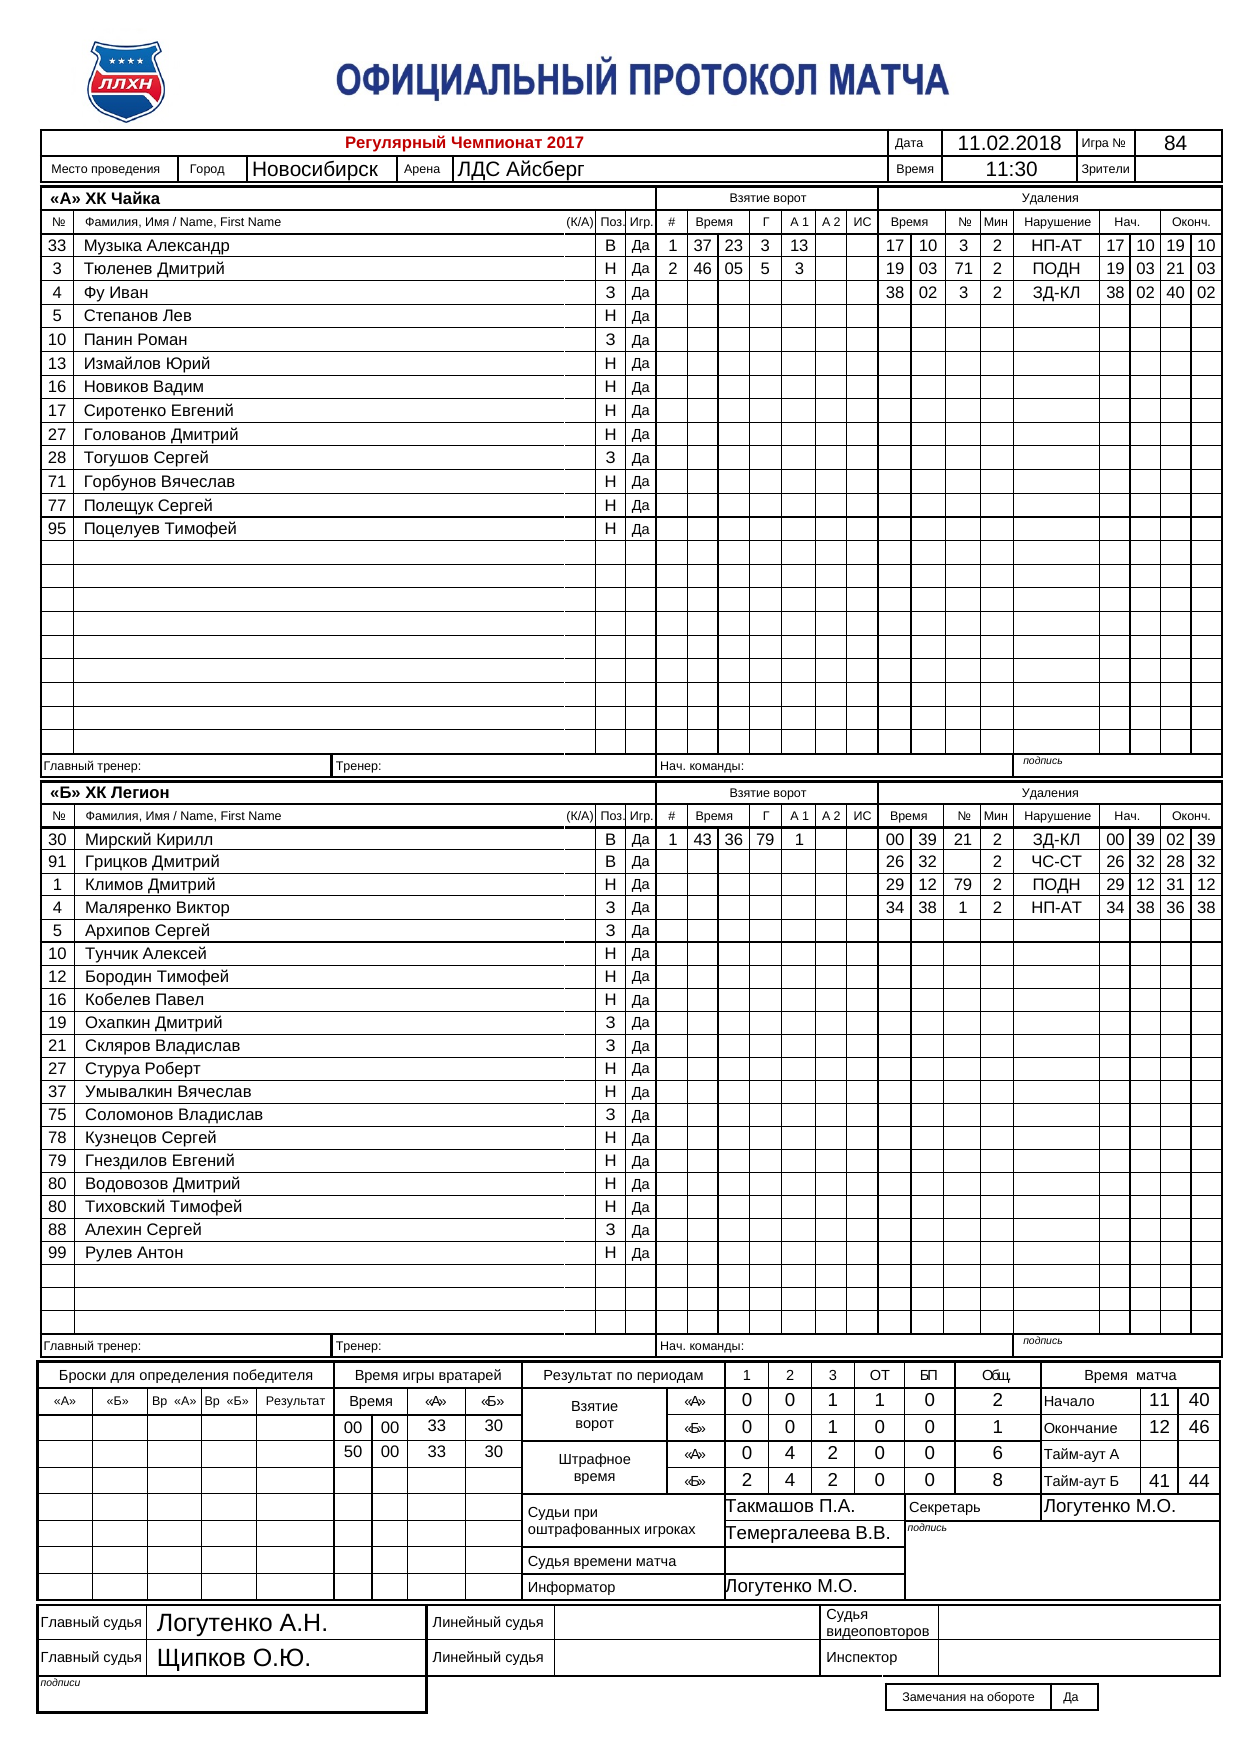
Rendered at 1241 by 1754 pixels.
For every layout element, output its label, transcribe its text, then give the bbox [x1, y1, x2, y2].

table_cell [816, 896, 846, 918]
table_cell Тайм-аут А [1042, 1441, 1140, 1467]
table_cell [42, 1265, 74, 1287]
table_cell Тайм-аут Б [1042, 1468, 1140, 1493]
table_cell [1014, 328, 1099, 351]
table_cell Нарушение [1014, 211, 1099, 233]
table_cell [1131, 1311, 1160, 1333]
table_cell [1131, 376, 1160, 398]
table_cell 43 [688, 829, 717, 849]
table_cell [847, 989, 877, 1011]
table_cell [1161, 1150, 1190, 1172]
table_cell [1014, 1127, 1099, 1149]
table_cell [565, 683, 595, 706]
table_cell [981, 352, 1013, 374]
table_cell [719, 636, 749, 658]
table_cell [657, 1265, 687, 1287]
table_cell Соломонов Владислав [75, 1104, 564, 1126]
table_cell [1100, 588, 1129, 611]
table_header БП [905, 1363, 954, 1387]
table_cell 44 [1179, 1468, 1219, 1493]
table_cell [688, 588, 717, 611]
table_cell [719, 541, 749, 564]
table_cell 0 [855, 1468, 904, 1493]
table_header Броски для определения победителя [39, 1363, 333, 1387]
table_cell А 1 [782, 211, 815, 233]
table_cell 13 [782, 235, 815, 256]
table_cell Г [750, 211, 781, 233]
table_cell 10 [912, 235, 945, 256]
table_cell [816, 943, 846, 964]
table_cell 78 [42, 1127, 74, 1149]
table_cell № [42, 211, 73, 233]
table_cell Да [626, 1127, 655, 1149]
table_cell 1 [42, 874, 74, 895]
table_cell [981, 446, 1013, 469]
table_cell [688, 470, 717, 493]
table_cell [148, 1521, 201, 1546]
table_header Да [1052, 1685, 1097, 1709]
table_cell [42, 707, 73, 729]
table_cell 80 [42, 1173, 74, 1195]
table_cell 38 [1100, 281, 1129, 303]
table_cell 12 [42, 966, 74, 987]
table_cell [879, 541, 910, 564]
table_cell [688, 1150, 717, 1172]
table_cell [1131, 565, 1160, 587]
table_cell Да [626, 305, 655, 327]
table_cell [1161, 1104, 1190, 1126]
table_cell «Б» [93, 1389, 147, 1413]
table_cell Нач. [1100, 211, 1160, 233]
table_cell [981, 565, 1013, 587]
table_cell 02 [1161, 829, 1190, 849]
table_cell Н [596, 1173, 625, 1195]
table_cell [847, 1127, 877, 1149]
table_cell Музыка Александр [74, 235, 564, 256]
table_cell Логутенко М.О. [726, 1575, 904, 1599]
table_cell [1100, 943, 1129, 964]
table_cell [750, 612, 781, 634]
table_cell «Б » [466, 1389, 521, 1413]
table_cell [879, 707, 910, 729]
table_cell 19 [1161, 235, 1190, 256]
table_cell Логутенко А.Н. [147, 1606, 425, 1639]
table_cell [1161, 966, 1190, 987]
table_cell 2 [956, 1389, 1040, 1413]
table_cell [565, 874, 595, 895]
table_cell [257, 1416, 333, 1440]
table_cell [1161, 541, 1190, 564]
table_cell [847, 874, 877, 895]
table_cell [847, 943, 877, 964]
table_cell [879, 1173, 910, 1195]
table_cell [657, 399, 687, 422]
table_cell [847, 636, 877, 658]
table_cell [688, 1219, 717, 1241]
table_cell [879, 423, 910, 445]
table_cell Н [596, 1058, 625, 1079]
table_cell Да [626, 281, 655, 303]
table_header 2 [769, 1363, 811, 1387]
table_cell [1014, 1242, 1099, 1264]
table_cell [912, 1150, 943, 1172]
table_cell ИС [847, 805, 877, 826]
table_cell [657, 612, 687, 634]
table_cell [750, 989, 781, 1011]
table_cell [1100, 636, 1129, 658]
table_cell 36 [719, 829, 749, 849]
table_cell [565, 989, 595, 1011]
table_cell [657, 943, 687, 964]
table_cell [565, 565, 595, 587]
table_cell [1014, 423, 1099, 445]
table_cell [1161, 612, 1190, 634]
table_cell [1100, 659, 1129, 682]
table_cell [688, 423, 717, 445]
table_cell [1014, 707, 1099, 729]
table_cell [1161, 376, 1190, 398]
table_cell [719, 1288, 749, 1310]
table_cell 1 [956, 1415, 1040, 1440]
table_cell [1100, 1081, 1129, 1103]
table_cell [1161, 588, 1190, 611]
table_cell [688, 874, 717, 895]
table_cell [981, 683, 1013, 706]
table_cell [719, 1058, 749, 1079]
table_cell 46 [688, 257, 717, 280]
table_cell [981, 1012, 1013, 1033]
table_cell [1014, 943, 1099, 964]
table_cell [1192, 518, 1221, 540]
table_cell [944, 1196, 980, 1218]
table_cell [1192, 305, 1221, 327]
table_cell [626, 541, 655, 564]
table_cell [1014, 1035, 1099, 1057]
table_cell № [946, 211, 980, 233]
table_cell З [596, 1035, 625, 1057]
table_cell [1131, 1288, 1160, 1310]
table_cell Главный судья [39, 1640, 146, 1675]
table_cell ЗД-КЛ [1014, 829, 1099, 849]
table_cell [39, 1416, 92, 1440]
table_cell [688, 1288, 717, 1310]
table_cell [782, 328, 815, 351]
table_cell [596, 541, 625, 564]
table_cell [1014, 470, 1099, 493]
table_cell [596, 730, 625, 753]
table_cell 33 [408, 1416, 465, 1440]
table_cell [847, 1219, 877, 1241]
table_cell Время [879, 211, 945, 233]
table_cell [847, 565, 877, 587]
table_cell [719, 1150, 749, 1172]
table_cell [912, 1242, 943, 1264]
table_header ОТ [855, 1363, 904, 1387]
table_cell [1014, 1219, 1099, 1241]
table_cell [782, 423, 815, 445]
table_cell [1014, 989, 1099, 1011]
table_cell [1131, 1219, 1160, 1241]
table_cell Фамилия, Имя / Name, First Name [75, 805, 565, 826]
table_cell З [596, 281, 625, 303]
table_cell [944, 1242, 980, 1264]
table_cell Игр. [626, 805, 655, 826]
table_cell 5 [750, 257, 781, 280]
table_cell [879, 1081, 910, 1103]
table_cell подписи [39, 1677, 425, 1711]
table_cell [1161, 494, 1190, 516]
table_cell [719, 850, 749, 872]
table_cell 33 [42, 235, 73, 256]
table_cell [1161, 659, 1190, 682]
table_cell Время [688, 805, 749, 826]
table_cell [626, 730, 655, 753]
table_cell [847, 1035, 877, 1057]
table_cell [1136, 157, 1221, 181]
table_cell 3 [946, 281, 980, 303]
table_cell 00 [879, 829, 910, 849]
table_cell Щипков О.Ю. [147, 1640, 425, 1675]
table_cell 2 [812, 1442, 854, 1467]
table_cell Да [626, 1104, 655, 1126]
table_cell [879, 588, 910, 611]
table_cell [912, 920, 943, 941]
table_cell [816, 1196, 846, 1218]
table_cell [782, 281, 815, 303]
table_cell 12 [912, 874, 943, 895]
table_cell Н [596, 376, 625, 398]
table_cell 02 [1192, 281, 1221, 303]
table_cell [555, 1640, 819, 1675]
table_cell 40 [1179, 1389, 1219, 1413]
table_cell [847, 518, 877, 540]
table_cell [912, 1265, 943, 1287]
table_cell [944, 989, 980, 1011]
table_cell [719, 1104, 749, 1126]
table_cell [1192, 683, 1221, 706]
table_cell 1 [657, 235, 687, 256]
table_cell [1100, 1150, 1129, 1172]
table_cell [565, 1242, 595, 1264]
table_cell [750, 1242, 781, 1264]
table_cell 1 [944, 896, 980, 918]
table_cell [657, 920, 687, 941]
table_cell Да [626, 1219, 655, 1241]
table_cell [883, 1677, 1220, 1681]
table_cell [782, 470, 815, 493]
table_cell Город [179, 157, 246, 181]
table_cell [719, 707, 749, 729]
table_cell [1131, 399, 1160, 422]
table_cell 0 [769, 1415, 811, 1440]
table_cell [750, 494, 781, 516]
table_header Дата [889, 131, 941, 155]
table_cell [719, 1173, 749, 1195]
table_cell [847, 920, 877, 941]
table_cell [719, 376, 749, 398]
table_cell [1131, 1265, 1160, 1287]
table_cell [719, 1265, 749, 1287]
table_cell [257, 1521, 333, 1546]
table_cell [750, 1104, 781, 1126]
table_cell [1131, 541, 1160, 564]
table_cell [719, 1035, 749, 1057]
table_cell Н [596, 1150, 625, 1172]
table_cell Время [335, 1389, 407, 1413]
table_cell [1192, 636, 1221, 658]
table_cell [408, 1494, 465, 1520]
table_cell Штрафное время [523, 1442, 666, 1493]
table_cell ИС [847, 211, 877, 233]
table_cell № [944, 805, 980, 826]
table_cell [816, 730, 846, 753]
table_cell 10 [1192, 235, 1221, 256]
table_cell [750, 588, 781, 611]
table_cell 5 [42, 305, 73, 327]
table_cell [1131, 494, 1160, 516]
table_cell 32 [1131, 850, 1160, 872]
table_cell [1014, 541, 1099, 564]
table_cell [74, 588, 564, 611]
table_cell [847, 1104, 877, 1126]
table_cell [1014, 966, 1099, 987]
table_cell [879, 1219, 910, 1241]
table_cell Инспектор [821, 1640, 938, 1675]
table_cell 32 [912, 850, 943, 872]
table_cell [1192, 399, 1221, 422]
table_cell 31 [1161, 874, 1190, 895]
table_cell Время [879, 805, 943, 826]
table_cell [93, 1416, 147, 1440]
table_cell [719, 423, 749, 445]
table_cell [847, 1058, 877, 1079]
table_cell [1161, 518, 1190, 540]
table_cell [657, 1058, 687, 1079]
table_cell [782, 966, 815, 987]
table_cell [879, 659, 910, 682]
table_cell [912, 328, 945, 351]
table_cell [1100, 1288, 1129, 1310]
table_cell [750, 352, 781, 374]
table_cell 79 [944, 874, 980, 895]
table_cell [74, 659, 564, 682]
table_cell [719, 920, 749, 941]
table_cell Охапкин Дмитрий [75, 1012, 564, 1033]
table_cell [782, 636, 815, 658]
table_cell [1161, 1173, 1190, 1195]
table_cell [626, 636, 655, 658]
table_cell [981, 1219, 1013, 1241]
table_cell [946, 541, 980, 564]
table_cell [981, 1150, 1013, 1172]
table_cell [847, 829, 877, 849]
table_cell [816, 376, 846, 398]
table_cell [148, 1547, 201, 1573]
table_cell [42, 1311, 74, 1333]
table_cell [847, 1242, 877, 1264]
table_cell [688, 281, 717, 303]
table_cell [688, 1242, 717, 1264]
table_cell [74, 636, 564, 658]
table_cell [981, 1127, 1013, 1149]
table_cell Н [596, 423, 625, 445]
table_cell [93, 1441, 147, 1467]
table_cell [466, 1547, 521, 1573]
table_cell [719, 896, 749, 918]
table_cell [1100, 352, 1129, 374]
table_header 1 [726, 1363, 768, 1387]
table_cell [847, 376, 877, 398]
table_cell [750, 1012, 781, 1033]
table_cell [782, 494, 815, 516]
table_cell [1100, 541, 1129, 564]
table_cell [688, 376, 717, 398]
table_cell Информатор [523, 1575, 724, 1599]
table_cell [202, 1416, 256, 1440]
table_cell 1 [812, 1389, 854, 1413]
table_cell [981, 328, 1013, 351]
table_cell [1014, 730, 1099, 753]
table_cell [1192, 1219, 1221, 1241]
table_cell [1100, 518, 1129, 540]
table_cell [1131, 352, 1160, 374]
table_cell [1192, 1081, 1221, 1103]
table_cell [782, 305, 815, 327]
table_cell [912, 1127, 943, 1149]
table_cell [782, 399, 815, 422]
table_cell [596, 588, 625, 611]
table_cell [944, 1219, 980, 1241]
table_cell [688, 399, 717, 422]
table_cell [688, 850, 717, 872]
table_cell [565, 257, 595, 280]
table_cell [1161, 565, 1190, 587]
table_cell Оконч. [1161, 805, 1221, 826]
table_cell [879, 636, 910, 658]
table_cell [565, 588, 595, 611]
table_cell [782, 1127, 815, 1149]
table_header Замечания на обороте [887, 1685, 1050, 1709]
table_cell Да [626, 1242, 655, 1264]
table_cell [912, 399, 945, 422]
table_cell [1161, 399, 1190, 422]
table_cell [816, 966, 846, 987]
table_cell 19 [42, 1012, 74, 1033]
table_cell [750, 1196, 781, 1218]
table_cell [750, 730, 781, 753]
table_cell [750, 423, 781, 445]
table_cell 00 [1100, 829, 1129, 849]
table_cell [719, 518, 749, 540]
table_cell [912, 494, 945, 516]
table_cell [944, 1035, 980, 1057]
table_cell «А» [39, 1389, 92, 1413]
table_cell [981, 1311, 1013, 1333]
table_cell [981, 1058, 1013, 1079]
table_cell 12 [1192, 874, 1221, 895]
table_cell [1131, 943, 1160, 964]
table_cell # [657, 211, 687, 233]
table_cell [946, 305, 980, 327]
table_cell [1014, 446, 1099, 469]
table_cell [626, 1311, 655, 1333]
table_cell 00 [335, 1416, 371, 1440]
table_cell [565, 896, 595, 918]
table_cell Судьи при оштрафованных игроках [523, 1495, 724, 1546]
table_cell Да [626, 235, 655, 256]
table_cell [1100, 423, 1129, 445]
table_cell [782, 683, 815, 706]
table_cell [981, 541, 1013, 564]
table_cell [1100, 305, 1129, 327]
table_cell Водовозов Дмитрий [75, 1173, 564, 1195]
table_cell 79 [42, 1150, 74, 1172]
table_cell [847, 966, 877, 987]
table_cell [1100, 1012, 1129, 1033]
table_cell Вр «Б» [202, 1389, 256, 1413]
table_cell З [596, 920, 625, 941]
table_cell [555, 1606, 819, 1639]
table_cell [750, 281, 781, 303]
table_cell [847, 257, 877, 280]
table_cell [912, 541, 945, 564]
table_cell 3 [42, 257, 73, 280]
table_cell 1 [812, 1415, 854, 1440]
table_cell [944, 1311, 980, 1333]
table_cell [1161, 1012, 1190, 1033]
table_cell Н [596, 494, 625, 516]
table_cell [912, 518, 945, 540]
table_cell [946, 376, 980, 398]
table_cell [373, 1468, 407, 1493]
table_cell 0 [855, 1415, 904, 1440]
table_cell [847, 850, 877, 872]
table_cell 03 [1131, 257, 1160, 280]
table_cell [1161, 1127, 1190, 1149]
table_cell [847, 683, 877, 706]
table_cell 6 [956, 1442, 1040, 1467]
table_cell [688, 1173, 717, 1195]
table_cell [912, 1081, 943, 1103]
table_cell [1014, 1288, 1099, 1310]
table_cell [912, 707, 945, 729]
table_cell Архипов Сергей [75, 920, 564, 941]
table_cell Арена [398, 157, 452, 181]
table_cell Время [688, 211, 749, 233]
table_cell [1100, 328, 1129, 351]
table_cell [816, 612, 846, 634]
table_cell [1100, 1265, 1129, 1287]
table_cell [626, 1265, 655, 1287]
table_cell 17 [879, 235, 910, 256]
table_cell [1192, 541, 1221, 564]
table_cell [93, 1468, 147, 1493]
table_cell [946, 707, 980, 729]
table_cell 10 [42, 943, 74, 964]
table_cell [1161, 1265, 1190, 1287]
table_cell [981, 518, 1013, 540]
table_cell [408, 1547, 465, 1573]
table_cell 37 [42, 1081, 74, 1103]
table_cell [912, 423, 945, 445]
table_cell [93, 1494, 147, 1520]
table_cell [1131, 636, 1160, 658]
table_cell [981, 966, 1013, 987]
table_cell «Б» [668, 1415, 724, 1440]
table_cell [657, 588, 687, 611]
table_cell 2 [981, 281, 1013, 303]
table_cell [816, 1288, 846, 1310]
table_cell [719, 328, 749, 351]
table_cell [1100, 1127, 1129, 1149]
table_cell Да [626, 1173, 655, 1195]
table_cell [981, 612, 1013, 634]
table_cell [946, 588, 980, 611]
table_cell [1161, 683, 1190, 706]
table_cell [782, 1035, 815, 1057]
table_cell 4 [769, 1442, 811, 1467]
table_cell [1014, 565, 1099, 587]
table_cell [42, 683, 73, 706]
table_cell Н [596, 399, 625, 422]
table_cell Да [626, 989, 655, 1011]
table_cell Судья видеоповторов [821, 1606, 938, 1639]
table_cell Сиротенко Евгений [74, 399, 564, 422]
table_cell [981, 707, 1013, 729]
table_cell [816, 494, 846, 516]
table_cell 0 [905, 1389, 954, 1413]
table_cell Да [626, 1012, 655, 1033]
table_cell Полещук Сергей [74, 494, 564, 516]
table_cell [565, 541, 595, 564]
table_cell 4 [42, 281, 73, 303]
table_cell [782, 1265, 815, 1287]
table_cell [1192, 1035, 1221, 1057]
table_cell 39 [1131, 829, 1160, 849]
table_cell [688, 943, 717, 964]
table_cell [782, 1081, 815, 1103]
table_cell Н [596, 470, 625, 493]
table_cell [688, 352, 717, 374]
table_cell [1014, 376, 1099, 398]
table_cell [750, 1035, 781, 1057]
table_cell [847, 281, 877, 303]
table_cell Горбунов Вячеслав [74, 470, 564, 493]
table_cell 02 [912, 281, 945, 303]
table_cell Панин Роман [74, 328, 564, 351]
table_cell Судья времени матча [523, 1548, 724, 1573]
table_cell [782, 707, 815, 729]
table_cell [688, 636, 717, 658]
table_cell 10 [1131, 235, 1160, 256]
table_header «А» ХК Чайка [42, 188, 655, 209]
table_cell [657, 1219, 687, 1241]
table_cell В [596, 235, 625, 256]
picture [5, 28, 1179, 129]
table_cell [657, 1104, 687, 1126]
table_cell [719, 989, 749, 1011]
table_cell [981, 588, 1013, 611]
table_cell А 2 [816, 211, 846, 233]
table_cell [847, 1150, 877, 1172]
table_cell [1014, 612, 1099, 634]
table_cell [719, 565, 749, 587]
table_cell [565, 352, 595, 374]
table_cell [688, 565, 717, 587]
table_cell [782, 874, 815, 895]
table_cell [912, 1196, 943, 1218]
table_cell [1014, 636, 1099, 658]
table_cell [657, 659, 687, 682]
table_cell [1100, 1311, 1129, 1333]
table_cell 0 [769, 1389, 811, 1413]
table_cell 40 [1161, 281, 1190, 303]
table_cell Да [626, 328, 655, 351]
table_cell [657, 1127, 687, 1149]
table_cell [1131, 730, 1160, 753]
table_cell [719, 281, 749, 303]
table_cell [946, 494, 980, 516]
table_cell [879, 1196, 910, 1218]
table_cell [879, 920, 910, 941]
table_cell [428, 1677, 882, 1711]
table_cell [565, 943, 595, 964]
table_cell 2 [812, 1468, 854, 1493]
table_cell [726, 1548, 904, 1573]
table_cell [1100, 399, 1129, 422]
table_cell 95 [42, 518, 73, 540]
table_cell Да [626, 399, 655, 422]
table_cell [657, 541, 687, 564]
table_cell 3 [946, 235, 980, 256]
table_cell 21 [944, 829, 980, 849]
table_cell [565, 1104, 595, 1126]
table_header 84 [1136, 131, 1221, 155]
table_cell [688, 1196, 717, 1218]
table_cell № [42, 805, 74, 826]
table_cell 2 [981, 850, 1013, 872]
table_cell Кобелев Павел [75, 989, 564, 1011]
table_cell [782, 1219, 815, 1241]
table_cell [879, 966, 910, 987]
table_cell Голованов Дмитрий [74, 423, 564, 445]
table_cell З [596, 328, 625, 351]
table_cell Да [626, 423, 655, 445]
table_cell [688, 1104, 717, 1126]
table_cell Линейный судья [428, 1606, 554, 1639]
table_cell [981, 1196, 1013, 1218]
table_cell [1192, 1196, 1221, 1218]
table_cell [719, 612, 749, 634]
table_cell [719, 874, 749, 895]
table_cell [1099, 1682, 1220, 1711]
table_cell 38 [1131, 896, 1160, 918]
table_cell 71 [946, 257, 980, 280]
table_cell [1161, 1035, 1190, 1057]
table_cell Г [750, 805, 781, 826]
table_cell [688, 1012, 717, 1033]
table_cell [946, 612, 980, 634]
table_cell [750, 305, 781, 327]
table_cell [1192, 730, 1221, 753]
table_cell [1141, 1441, 1177, 1467]
table_cell 10 [42, 328, 73, 351]
table_cell [981, 376, 1013, 398]
table_cell [1014, 920, 1099, 941]
table_cell [816, 1311, 846, 1333]
table_cell [912, 659, 945, 682]
table_cell [565, 518, 595, 540]
table_cell [657, 1150, 687, 1172]
table_cell З [596, 1104, 625, 1126]
table_cell [596, 707, 625, 729]
table_cell [1131, 1035, 1160, 1057]
table_cell ЧС-СТ [1014, 850, 1099, 872]
table_cell [1131, 1081, 1160, 1103]
table_cell Секретарь [906, 1495, 1040, 1520]
table_cell Мин [981, 211, 1013, 233]
table_cell 5 [42, 920, 74, 941]
table_cell [657, 636, 687, 658]
table_cell 0 [905, 1468, 954, 1493]
table_cell Да [626, 1196, 655, 1218]
table_cell [912, 1288, 943, 1310]
table_cell Да [626, 352, 655, 374]
table_cell [750, 966, 781, 987]
table_cell [1161, 730, 1190, 753]
table_cell Климов Дмитрий [75, 874, 564, 895]
table_cell [657, 518, 687, 540]
table_cell [202, 1547, 256, 1573]
table_cell Кузнецов Сергей [75, 1127, 564, 1149]
table_cell [816, 352, 846, 374]
table_cell [565, 829, 595, 849]
table_cell [719, 730, 749, 753]
table_cell [750, 659, 781, 682]
table_cell [782, 1058, 815, 1079]
table_cell [148, 1416, 201, 1440]
table_cell [1131, 612, 1160, 634]
table_cell Да [626, 1058, 655, 1079]
table_cell [981, 399, 1013, 422]
table_cell 27 [42, 1058, 74, 1079]
table_cell [688, 659, 717, 682]
table_cell [912, 376, 945, 398]
table_cell [373, 1547, 407, 1573]
table_cell [750, 541, 781, 564]
table_cell [946, 659, 980, 682]
table_cell [565, 659, 595, 682]
table_cell [688, 966, 717, 987]
table_cell [688, 1311, 717, 1333]
table_cell [816, 636, 846, 658]
table_cell [596, 565, 625, 587]
table_cell [74, 707, 564, 729]
table_cell [42, 612, 73, 634]
table_cell [912, 565, 945, 587]
table_cell [750, 565, 781, 587]
table_cell Да [626, 446, 655, 469]
table_cell [847, 1288, 877, 1310]
table_cell [912, 352, 945, 374]
table_cell [1100, 376, 1129, 398]
table_cell [565, 1219, 595, 1241]
table_cell [688, 707, 717, 729]
table_cell [42, 541, 73, 564]
table_cell [1192, 1150, 1221, 1172]
table_cell ЗД-КЛ [1014, 281, 1099, 303]
table_cell [1131, 470, 1160, 493]
table_cell 1 [855, 1389, 904, 1413]
table_cell [565, 281, 595, 303]
table_cell [912, 470, 945, 493]
table_cell [1192, 1127, 1221, 1149]
table_cell [939, 1606, 1219, 1639]
table_cell [750, 874, 781, 895]
table_cell [1192, 423, 1221, 445]
table_cell [1131, 305, 1160, 327]
table_cell Поз. [596, 805, 625, 826]
table_cell [816, 1265, 846, 1287]
table_cell [946, 399, 980, 422]
table_cell [565, 1288, 595, 1310]
table_cell [565, 376, 595, 398]
table_cell 71 [42, 470, 73, 493]
table_cell 50 [335, 1441, 371, 1467]
table_cell [981, 730, 1013, 753]
table_cell 3 [782, 257, 815, 280]
table_header Удаления [879, 188, 1221, 209]
table_cell [750, 518, 781, 540]
table_cell 17 [42, 399, 73, 422]
table_cell [657, 683, 687, 706]
table_cell [879, 1035, 910, 1057]
table_cell [847, 305, 877, 327]
table_cell Умывалкин Вячеслав [75, 1081, 564, 1103]
table_cell [148, 1468, 201, 1493]
table_cell [39, 1441, 92, 1467]
table_cell [596, 636, 625, 658]
table_cell [1192, 1012, 1221, 1033]
table_cell [1192, 1058, 1221, 1079]
table_cell [565, 305, 595, 327]
table_cell 27 [42, 423, 73, 445]
table_cell [946, 423, 980, 445]
table_cell [981, 1035, 1013, 1057]
table_cell [981, 989, 1013, 1011]
table_cell [912, 730, 945, 753]
table_cell [719, 494, 749, 516]
table_cell [1100, 1219, 1129, 1241]
table_cell [1161, 423, 1190, 445]
table_cell 21 [1161, 257, 1190, 280]
table_cell [816, 1127, 846, 1149]
table_cell [1192, 1173, 1221, 1195]
table_cell [981, 305, 1013, 327]
table_cell [944, 1150, 980, 1172]
table_cell [879, 328, 910, 351]
table_cell Да [626, 470, 655, 493]
table_cell [257, 1468, 333, 1493]
table_cell [42, 730, 73, 753]
table_cell [657, 1012, 687, 1033]
table_cell З [596, 1219, 625, 1241]
table_cell [939, 1640, 1219, 1675]
table_cell [750, 470, 781, 493]
table_cell 32 [1192, 850, 1221, 872]
table_cell [93, 1547, 147, 1573]
table_cell «А» [668, 1389, 724, 1413]
table_cell [74, 730, 564, 753]
table_cell [879, 1265, 910, 1287]
table_cell [879, 470, 910, 493]
table_cell [946, 683, 980, 706]
table_cell [981, 423, 1013, 445]
table_cell [879, 305, 910, 327]
table_cell [1100, 470, 1129, 493]
table_cell [1192, 328, 1221, 351]
table_cell [782, 1196, 815, 1218]
table_cell 4 [42, 896, 74, 918]
table_cell [657, 1311, 687, 1333]
table_cell [816, 281, 846, 303]
table_cell [879, 1150, 910, 1172]
table_cell [408, 1468, 465, 1493]
table_cell [596, 1265, 625, 1287]
table_cell 19 [1100, 257, 1129, 280]
table_cell [565, 1150, 595, 1172]
table_cell [946, 470, 980, 493]
table_cell [847, 588, 877, 611]
table_cell 39 [912, 829, 943, 849]
table_cell 1 [657, 829, 687, 849]
table_cell [847, 659, 877, 682]
table_cell [1161, 707, 1190, 729]
table_cell 34 [879, 896, 910, 918]
table_cell [1161, 636, 1190, 658]
table_cell [1014, 399, 1099, 422]
table_cell 36 [1161, 896, 1190, 918]
table_cell [816, 874, 846, 895]
table_cell [1161, 943, 1190, 964]
table_cell [657, 376, 687, 398]
table_cell 0 [726, 1415, 768, 1440]
table_cell Да [626, 829, 655, 849]
table_cell [466, 1521, 521, 1546]
table_cell [912, 1311, 943, 1333]
table_cell [879, 683, 910, 706]
table_header Время матча [1042, 1363, 1219, 1387]
table_cell [688, 1265, 717, 1287]
table_cell [946, 636, 980, 658]
table_cell 46 [1179, 1415, 1219, 1440]
table_cell Тренер: [333, 1335, 655, 1356]
table_cell [816, 683, 846, 706]
table_cell [1100, 1058, 1129, 1079]
table_cell Мин [981, 805, 1013, 826]
table_cell [750, 1173, 781, 1195]
table_cell [1100, 966, 1129, 987]
table_cell 2 [726, 1468, 768, 1493]
table_cell [688, 328, 717, 351]
table_cell [688, 683, 717, 706]
table_cell [879, 1242, 910, 1264]
table_cell Взятие ворот [523, 1389, 666, 1440]
table_cell 2 [981, 829, 1013, 849]
table_cell [944, 1127, 980, 1149]
table_cell [565, 1311, 595, 1333]
table_cell НП-АТ [1014, 235, 1099, 256]
table_cell [657, 352, 687, 374]
table_cell [782, 1242, 815, 1264]
table_cell [782, 1173, 815, 1195]
table_cell [626, 707, 655, 729]
table_cell [912, 1104, 943, 1126]
table_cell [1161, 470, 1190, 493]
table_cell [879, 943, 910, 964]
table_cell [42, 565, 73, 587]
table_cell [912, 683, 945, 706]
table_header Общ. [956, 1363, 1040, 1387]
table_cell [1014, 305, 1099, 327]
table_cell [1100, 494, 1129, 516]
table_cell [782, 896, 815, 918]
table_cell [565, 1081, 595, 1103]
table_cell [946, 565, 980, 587]
table_cell ПОДН [1014, 874, 1099, 895]
table_cell [565, 1035, 595, 1057]
table_cell [944, 943, 980, 964]
table_cell Гнездилов Евгений [75, 1150, 564, 1172]
table_cell Рулев Антон [75, 1242, 564, 1264]
table_cell 8 [956, 1468, 1040, 1493]
table_cell [782, 943, 815, 964]
table_cell [879, 518, 910, 540]
table_cell [1131, 1150, 1160, 1172]
table_cell [565, 920, 595, 941]
table_cell [879, 1104, 910, 1126]
table_cell [879, 352, 910, 374]
table_cell [688, 896, 717, 918]
table_cell [782, 518, 815, 540]
table_cell [750, 1058, 781, 1079]
table_cell (К/А) [565, 805, 595, 826]
table_cell 37 [688, 235, 717, 256]
table_cell [688, 1035, 717, 1057]
table_cell [816, 1104, 846, 1126]
table_cell 99 [42, 1242, 74, 1264]
table_cell [750, 1127, 781, 1149]
table_cell 17 [1100, 235, 1129, 256]
table_cell [912, 1012, 943, 1033]
table_cell [912, 1173, 943, 1195]
table_cell А 1 [782, 805, 815, 826]
table_cell [596, 1288, 625, 1310]
table_cell [847, 1173, 877, 1195]
table_cell 41 [1141, 1468, 1177, 1493]
table_cell [42, 659, 73, 682]
table_cell Да [626, 494, 655, 516]
table_cell [879, 1058, 910, 1079]
table_cell Да [626, 1035, 655, 1057]
table_cell 29 [1100, 874, 1129, 895]
table_cell Новосибирск [248, 157, 396, 181]
table_cell [981, 659, 1013, 682]
table_cell [944, 1081, 980, 1103]
table_cell Тиховский Тимофей [75, 1196, 564, 1218]
table_cell [688, 518, 717, 540]
table_cell Н [596, 1081, 625, 1103]
table_cell [1014, 683, 1099, 706]
table_cell [626, 1288, 655, 1310]
table_cell [847, 470, 877, 493]
table_cell [565, 399, 595, 422]
table_header «Б» ХК Легион [42, 783, 655, 803]
table_cell Да [626, 518, 655, 540]
table_cell [879, 565, 910, 587]
table_cell В [596, 850, 625, 872]
table_cell 0 [855, 1442, 904, 1467]
table_cell [719, 1219, 749, 1241]
table_cell [657, 707, 687, 729]
table_cell 4 [769, 1468, 811, 1493]
table_cell [750, 1219, 781, 1241]
table_cell [944, 1265, 980, 1287]
table_cell [1014, 1265, 1099, 1287]
table_cell [750, 636, 781, 658]
table_cell [1192, 1265, 1221, 1287]
table_cell [847, 707, 877, 729]
table_cell [565, 235, 595, 256]
table_cell [912, 446, 945, 469]
table_cell [1131, 1173, 1160, 1195]
table_cell Да [626, 874, 655, 895]
table_cell [408, 1521, 465, 1546]
table_cell [1192, 1288, 1221, 1310]
table_cell [879, 446, 910, 469]
table_cell [657, 896, 687, 918]
table_cell [1014, 659, 1099, 682]
table_cell Тренер: [333, 755, 655, 776]
table_cell [944, 920, 980, 941]
table_cell [816, 989, 846, 1011]
table_cell [981, 1288, 1013, 1310]
table_cell [565, 446, 595, 469]
table_cell 02 [1131, 281, 1160, 303]
table_cell [202, 1574, 256, 1599]
table_cell [944, 1173, 980, 1195]
table_cell 33 [408, 1441, 465, 1467]
table_cell [1014, 1104, 1099, 1126]
table_cell [946, 446, 980, 469]
table_cell [847, 399, 877, 422]
table_cell [688, 920, 717, 941]
table_cell [816, 541, 846, 564]
table_cell Нач. команды: [657, 1335, 1012, 1356]
table_cell [946, 328, 980, 351]
table_cell [816, 1035, 846, 1057]
table_cell [1014, 1173, 1099, 1195]
table_cell [1131, 1058, 1160, 1079]
table_cell [719, 1081, 749, 1103]
table_cell [1161, 989, 1190, 1011]
table_cell подпись [1014, 1335, 1221, 1356]
table_cell [565, 612, 595, 634]
table_cell [981, 636, 1013, 658]
table_cell [719, 659, 749, 682]
table_cell [42, 1288, 74, 1310]
table_cell Н [596, 1127, 625, 1149]
table_cell [1192, 470, 1221, 493]
table_cell [1192, 446, 1221, 469]
table_cell [565, 1012, 595, 1033]
table_cell [1161, 920, 1190, 941]
table_cell [847, 1265, 877, 1287]
table_cell [782, 1311, 815, 1333]
table_cell [816, 470, 846, 493]
table_cell 34 [1100, 896, 1129, 918]
table_cell Алехин Сергей [75, 1219, 564, 1241]
table_cell [39, 1468, 92, 1493]
table_cell 91 [42, 850, 74, 872]
table_cell [816, 1219, 846, 1241]
table_cell Да [626, 966, 655, 987]
table_cell [944, 1012, 980, 1033]
table_cell [1161, 352, 1190, 374]
table_cell Скляров Владислав [75, 1035, 564, 1057]
table_cell [1014, 588, 1099, 611]
table_cell 0 [726, 1389, 768, 1413]
table_cell [657, 989, 687, 1011]
table_cell В [596, 829, 625, 849]
table_cell [1131, 920, 1160, 941]
table_header Игра № [1078, 131, 1134, 155]
table_cell Тюленев Дмитрий [74, 257, 564, 280]
table_cell [1192, 376, 1221, 398]
table_cell 12 [1141, 1415, 1177, 1440]
table_cell [1192, 943, 1221, 964]
table_cell [719, 1127, 749, 1149]
table_cell [657, 305, 687, 327]
table_cell [750, 399, 781, 422]
table_cell 3 [750, 235, 781, 256]
table_cell [335, 1468, 371, 1493]
table_cell Начало [1042, 1389, 1140, 1413]
table_cell 00 [373, 1441, 407, 1467]
table_cell [1100, 446, 1129, 469]
table_cell [912, 1035, 943, 1057]
table_cell 26 [879, 850, 910, 872]
table_cell [1100, 920, 1129, 941]
table_cell [719, 588, 749, 611]
table_cell [912, 305, 945, 327]
table_header Удаления [879, 783, 1221, 803]
table_cell [39, 1494, 92, 1520]
table_cell [750, 446, 781, 469]
table_cell [912, 612, 945, 634]
table_cell [816, 707, 846, 729]
table_cell [816, 659, 846, 682]
table_cell [657, 1196, 687, 1218]
table_cell [750, 896, 781, 918]
table_cell [565, 850, 595, 872]
table_cell [1192, 352, 1221, 374]
table_cell [944, 1058, 980, 1079]
table_cell [912, 966, 943, 987]
table_cell Степанов Лев [74, 305, 564, 327]
table_cell [1131, 966, 1160, 987]
table_cell 03 [1192, 257, 1221, 280]
table_cell 16 [42, 989, 74, 1011]
table_cell 38 [879, 281, 910, 303]
table_cell [719, 966, 749, 987]
table_cell [688, 1127, 717, 1149]
table_cell [148, 1441, 201, 1467]
table_cell [912, 1058, 943, 1079]
table_cell Фу Иван [74, 281, 564, 303]
table_cell Поз. [596, 211, 625, 233]
table_cell Бородин Тимофей [75, 966, 564, 987]
table_cell [1014, 352, 1099, 374]
table_cell [657, 1081, 687, 1103]
table_cell [1131, 328, 1160, 351]
table_cell [782, 1288, 815, 1310]
table_cell [688, 1058, 717, 1079]
table_cell [816, 1058, 846, 1079]
table_cell 00 [373, 1416, 407, 1440]
table_cell [719, 305, 749, 327]
table_header Регулярный Чемпионат 2017 [42, 131, 887, 155]
table_cell [657, 1242, 687, 1264]
table_cell [565, 636, 595, 658]
table_cell Н [596, 352, 625, 374]
table_cell Н [596, 966, 625, 987]
table_cell [202, 1521, 256, 1546]
table_cell «А» [408, 1389, 465, 1413]
table_cell Измайлов Юрий [74, 352, 564, 374]
table_cell Н [596, 1242, 625, 1264]
table_cell 11 [1141, 1389, 1177, 1413]
table_cell Н [596, 989, 625, 1011]
table_cell [816, 257, 846, 280]
table_cell Линейный судья [428, 1640, 554, 1675]
table_cell [912, 943, 943, 964]
table_cell [626, 683, 655, 706]
table_cell [1161, 305, 1190, 327]
table_cell [816, 1150, 846, 1172]
table_cell [944, 1104, 980, 1126]
table_cell 80 [42, 1196, 74, 1218]
table_cell [782, 446, 815, 469]
table_cell [74, 612, 564, 634]
table_cell Результат [257, 1389, 333, 1413]
table_cell [596, 683, 625, 706]
table_cell Н [596, 305, 625, 327]
table_cell [879, 399, 910, 422]
table_cell З [596, 1012, 625, 1033]
table_cell [657, 328, 687, 351]
table_cell Поцелуев Тимофей [74, 518, 564, 540]
table_cell 13 [42, 352, 73, 374]
table_cell [335, 1574, 371, 1599]
table_cell [879, 989, 910, 1011]
table_cell Оконч. [1161, 211, 1221, 233]
table_cell [879, 1288, 910, 1310]
table_cell [466, 1574, 521, 1599]
table_cell [565, 328, 595, 351]
table_cell [1192, 588, 1221, 611]
table_cell Н [596, 943, 625, 964]
table_cell 12 [1131, 874, 1160, 895]
table_cell [1014, 1196, 1099, 1218]
table_cell [1179, 1441, 1219, 1467]
table_cell [657, 423, 687, 445]
table_cell 38 [912, 896, 943, 918]
table_cell [1100, 1242, 1129, 1264]
table_cell Тунчик Алексей [75, 943, 564, 964]
table_cell [466, 1468, 521, 1493]
table_cell [944, 966, 980, 987]
table_cell [1131, 1012, 1160, 1033]
table_cell [981, 943, 1013, 964]
table_cell [782, 352, 815, 374]
table_cell [981, 920, 1013, 941]
table_cell [39, 1521, 92, 1546]
table_cell [626, 659, 655, 682]
table_cell [1100, 730, 1129, 753]
table_cell 30 [466, 1416, 521, 1440]
table_cell [719, 943, 749, 964]
table_cell [1161, 1242, 1190, 1264]
table_cell 77 [42, 494, 73, 516]
table_cell [42, 588, 73, 611]
table_cell [719, 352, 749, 374]
table_cell [782, 1104, 815, 1126]
table_cell [657, 1173, 687, 1195]
table_cell 39 [1192, 829, 1221, 849]
table_cell [981, 1265, 1013, 1287]
table_cell Нач. команды: [657, 755, 1012, 776]
table_cell «А» [668, 1442, 724, 1467]
table_cell [847, 328, 877, 351]
table_cell 2 [981, 235, 1013, 256]
table_cell Темергалеева В.В. [726, 1521, 904, 1546]
table_cell [750, 1265, 781, 1287]
table_cell [75, 1311, 564, 1333]
table_cell [912, 588, 945, 611]
table_cell [750, 850, 781, 872]
table_cell [1192, 1311, 1221, 1333]
table_cell Главный тренер: [42, 755, 330, 776]
table_cell [1100, 612, 1129, 634]
table_cell [1131, 1104, 1160, 1126]
table_header 3 [812, 1363, 854, 1387]
table_cell [719, 1311, 749, 1333]
table_cell 0 [905, 1415, 954, 1440]
table_cell [782, 1012, 815, 1033]
table_cell [657, 470, 687, 493]
table_cell 2 [981, 257, 1013, 280]
table_cell [565, 1265, 595, 1287]
table_cell Да [626, 257, 655, 280]
table_cell [1014, 494, 1099, 516]
table_cell [688, 305, 717, 327]
table_cell [75, 1288, 564, 1310]
table_cell [39, 1574, 92, 1599]
table_cell [782, 376, 815, 398]
table_cell [657, 494, 687, 516]
table_cell [93, 1574, 147, 1599]
table_cell [1014, 1058, 1099, 1079]
table_cell [1131, 1242, 1160, 1264]
table_cell [373, 1494, 407, 1520]
table_cell Стуруа Роберт [75, 1058, 564, 1079]
table_cell [335, 1521, 371, 1546]
table_cell подпись [906, 1522, 1219, 1599]
table_cell [1161, 446, 1190, 469]
table_cell [1161, 328, 1190, 351]
table_cell [981, 1081, 1013, 1103]
table_cell [75, 1265, 564, 1287]
table_cell [847, 1311, 877, 1333]
table_cell [1100, 565, 1129, 587]
table_cell ПОДН [1014, 257, 1099, 280]
table_cell [74, 541, 564, 564]
table_cell Тогушов Сергей [74, 446, 564, 469]
table_cell [1192, 565, 1221, 587]
table_cell [816, 328, 846, 351]
table_cell [626, 612, 655, 634]
table_cell [74, 683, 564, 706]
table_cell Да [626, 376, 655, 398]
table_cell Главный судья [39, 1606, 146, 1639]
table_cell [596, 1311, 625, 1333]
table_cell [1131, 683, 1160, 706]
table_cell [750, 707, 781, 729]
table_cell Грицков Дмитрий [75, 850, 564, 872]
table_cell [847, 494, 877, 516]
table_cell [719, 1012, 749, 1033]
table_cell [782, 659, 815, 682]
table_cell Да [626, 1150, 655, 1172]
table_cell 38 [1192, 896, 1221, 918]
table_cell 28 [1161, 850, 1190, 872]
table_cell [719, 399, 749, 422]
table_cell [981, 1173, 1013, 1195]
table_cell [750, 943, 781, 964]
table_cell [1161, 1081, 1190, 1103]
table_cell [1192, 920, 1221, 941]
table_cell [657, 1035, 687, 1057]
table_cell НП-АТ [1014, 896, 1099, 918]
table_cell [1014, 1150, 1099, 1172]
table_cell [688, 989, 717, 1011]
table_cell [879, 1311, 910, 1333]
table_cell подпись [1014, 755, 1221, 776]
table_cell [847, 541, 877, 564]
table_cell [565, 966, 595, 987]
table_cell [565, 470, 595, 493]
table_cell Да [626, 920, 655, 941]
table_cell Окончание [1042, 1415, 1140, 1440]
table_cell 30 [466, 1441, 521, 1467]
table_cell [1131, 423, 1160, 445]
table_cell 21 [42, 1035, 74, 1057]
table_cell 19 [879, 257, 910, 280]
table_cell [750, 1288, 781, 1310]
table_cell [750, 1150, 781, 1172]
table_cell [335, 1547, 371, 1573]
table_cell 29 [879, 874, 910, 895]
table_cell З [596, 446, 625, 469]
table_cell Зрители [1078, 157, 1134, 181]
table_cell [816, 829, 846, 849]
table_cell [816, 399, 846, 422]
table_cell [879, 1127, 910, 1149]
table_cell [626, 565, 655, 587]
table_cell [816, 235, 846, 256]
table_cell [816, 588, 846, 611]
table_cell [719, 1242, 749, 1264]
table_cell Логутенко М.О. [1042, 1495, 1219, 1520]
table_cell 30 [42, 829, 74, 849]
table_cell Новиков Вадим [74, 376, 564, 398]
table_cell [688, 541, 717, 564]
table_cell [1014, 518, 1099, 540]
table_cell 1 [782, 829, 815, 849]
table_cell [148, 1494, 201, 1520]
table_cell ЛДС Айсберг [454, 157, 887, 181]
table_cell [1131, 1127, 1160, 1149]
table_cell [879, 494, 910, 516]
table_cell А 2 [816, 805, 846, 826]
table_cell Н [596, 874, 625, 895]
table_cell Игр. [626, 211, 655, 233]
table_header Результат по периодам [523, 1363, 724, 1387]
table_cell [657, 281, 687, 303]
table_cell [782, 541, 815, 564]
table_cell Такмашов П.А. [726, 1495, 904, 1520]
table_cell Фамилия, Имя / Name, First Name [74, 211, 565, 233]
table_cell Главный тренер: [42, 1335, 330, 1356]
table_cell [42, 636, 73, 658]
table_cell 28 [42, 446, 73, 469]
table_cell [816, 518, 846, 540]
table_cell [946, 352, 980, 374]
table_cell Да [626, 943, 655, 964]
table_cell [1014, 1311, 1099, 1333]
table_cell Время [889, 157, 941, 181]
table_cell [657, 1288, 687, 1310]
table_cell [1192, 612, 1221, 634]
table_cell [1192, 494, 1221, 516]
table_cell [816, 1012, 846, 1033]
table_cell [879, 376, 910, 398]
table_cell Нарушение [1014, 805, 1099, 826]
table_cell [1131, 446, 1160, 469]
table_cell Да [626, 850, 655, 872]
table_cell 0 [726, 1442, 768, 1467]
table_cell 05 [719, 257, 749, 280]
table_cell Мирский Кирилл [75, 829, 564, 849]
table_cell [1100, 683, 1129, 706]
table_cell 23 [719, 235, 749, 256]
table_cell Вр «А» [148, 1389, 201, 1413]
table_cell [688, 730, 717, 753]
table_cell [93, 1521, 147, 1546]
table_cell [565, 1196, 595, 1218]
table_cell [1131, 989, 1160, 1011]
table_header Время игры вратарей [335, 1363, 521, 1387]
table_cell [1192, 707, 1221, 729]
table_cell [688, 494, 717, 516]
table_cell 2 [981, 874, 1013, 895]
table_cell [816, 446, 846, 469]
table_cell [565, 1127, 595, 1149]
table_cell [257, 1547, 333, 1573]
table_cell [782, 588, 815, 611]
table_cell [39, 1547, 92, 1573]
table_cell [981, 1104, 1013, 1126]
table_cell [719, 683, 749, 706]
table_cell 11:30 [943, 157, 1076, 181]
table_cell [782, 730, 815, 753]
table_cell [750, 376, 781, 398]
table_cell 03 [912, 257, 945, 280]
table_cell [688, 612, 717, 634]
table_cell [1100, 1035, 1129, 1057]
table_cell [1161, 1288, 1190, 1310]
table_cell [816, 1173, 846, 1195]
table_cell [335, 1494, 371, 1520]
table_cell [750, 328, 781, 351]
table_cell 79 [750, 829, 781, 849]
table_cell Н [596, 1196, 625, 1218]
table_cell [750, 1081, 781, 1103]
table_cell [596, 612, 625, 634]
table_cell Да [626, 896, 655, 918]
table_cell [1131, 518, 1160, 540]
table_cell [596, 659, 625, 682]
table_cell [688, 446, 717, 469]
table_cell [1192, 989, 1221, 1011]
table_cell Нач. [1100, 805, 1160, 826]
table_cell [719, 470, 749, 493]
table_cell 88 [42, 1219, 74, 1241]
table_cell [847, 1081, 877, 1103]
table_cell [657, 446, 687, 469]
table_cell [202, 1494, 256, 1520]
table_cell [816, 1242, 846, 1264]
table_cell [1192, 1242, 1221, 1264]
table_cell [816, 565, 846, 587]
table_cell [750, 1311, 781, 1333]
table_cell [408, 1574, 465, 1599]
table_cell 0 [905, 1442, 954, 1467]
table_cell # [657, 805, 687, 826]
table_cell 26 [1100, 850, 1129, 872]
table_cell [847, 612, 877, 634]
table_cell [847, 1196, 877, 1218]
table_cell [626, 588, 655, 611]
table_cell Маляренко Виктор [75, 896, 564, 918]
table_cell [1192, 966, 1221, 987]
table_cell [1100, 1196, 1129, 1218]
table_cell [946, 518, 980, 540]
table_cell [847, 352, 877, 374]
table_cell [257, 1441, 333, 1467]
table_cell [1161, 1058, 1190, 1079]
table_cell [74, 565, 564, 587]
table_cell [816, 423, 846, 445]
table_cell [257, 1574, 333, 1599]
table_cell [1131, 659, 1160, 682]
table_cell [565, 1173, 595, 1195]
table_cell З [596, 896, 625, 918]
table_cell 2 [657, 257, 687, 280]
table_cell [1131, 707, 1160, 729]
table_cell [688, 1081, 717, 1103]
table_cell [1131, 588, 1160, 611]
table_cell [782, 989, 815, 1011]
table_cell [466, 1494, 521, 1520]
table_cell [719, 1196, 749, 1218]
table_cell [1131, 1196, 1160, 1218]
table_cell [944, 850, 980, 872]
table_cell [816, 1081, 846, 1103]
table_cell [657, 565, 687, 587]
table_cell [912, 1219, 943, 1241]
table_cell [657, 966, 687, 987]
table_cell [202, 1468, 256, 1493]
table_cell [912, 636, 945, 658]
table_cell [782, 612, 815, 634]
table_cell [981, 494, 1013, 516]
table_cell [847, 1012, 877, 1033]
table_cell [782, 565, 815, 587]
table_header 11.02.2018 [943, 131, 1076, 155]
table_cell 16 [42, 376, 73, 398]
table_cell [373, 1574, 407, 1599]
table_cell [1161, 1196, 1190, 1218]
table_cell [750, 920, 781, 941]
table_cell Н [596, 257, 625, 280]
table_cell [816, 920, 846, 941]
table_cell [202, 1441, 256, 1467]
table_cell Да [626, 1081, 655, 1103]
table_cell Н [596, 518, 625, 540]
table_header Взятие ворот [657, 783, 877, 803]
table_cell [719, 446, 749, 469]
table_cell [782, 920, 815, 941]
table_cell [1100, 707, 1129, 729]
table_cell [981, 470, 1013, 493]
table_cell [944, 1288, 980, 1310]
table_cell [657, 874, 687, 895]
table_cell [565, 730, 595, 753]
table_cell [782, 1150, 815, 1172]
table_cell [1014, 1081, 1099, 1103]
table_cell [1192, 1104, 1221, 1126]
table_cell [847, 446, 877, 469]
table_cell [750, 683, 781, 706]
table_cell [946, 730, 980, 753]
table_cell «Б» [668, 1468, 724, 1493]
table_header Взятие ворот [657, 188, 877, 209]
table_cell [847, 896, 877, 918]
table_cell [847, 730, 877, 753]
table_cell [565, 707, 595, 729]
table_cell [1100, 1173, 1129, 1195]
table_cell [1100, 989, 1129, 1011]
table_cell [782, 850, 815, 872]
table_cell (К/А) [565, 211, 595, 233]
table_cell [879, 612, 910, 634]
table_cell [257, 1494, 333, 1520]
table_cell [565, 423, 595, 445]
table_cell [816, 305, 846, 327]
table_cell [879, 1012, 910, 1033]
table_cell [847, 423, 877, 445]
table_cell 2 [981, 896, 1013, 918]
table_cell [657, 850, 687, 872]
table_cell [1161, 1311, 1190, 1333]
table_cell [912, 989, 943, 1011]
table_cell [373, 1521, 407, 1546]
table_cell [816, 850, 846, 872]
table_cell [847, 235, 877, 256]
table_cell 75 [42, 1104, 74, 1126]
table_cell Место проведения [42, 157, 177, 181]
table_cell [1192, 659, 1221, 682]
table_cell [657, 730, 687, 753]
table_cell [565, 1058, 595, 1079]
table_cell [565, 494, 595, 516]
table_cell [1100, 1104, 1129, 1126]
table_cell [148, 1574, 201, 1599]
table_cell [981, 1242, 1013, 1264]
table_cell [1161, 1219, 1190, 1241]
table_cell [1014, 1012, 1099, 1033]
table_cell [879, 730, 910, 753]
